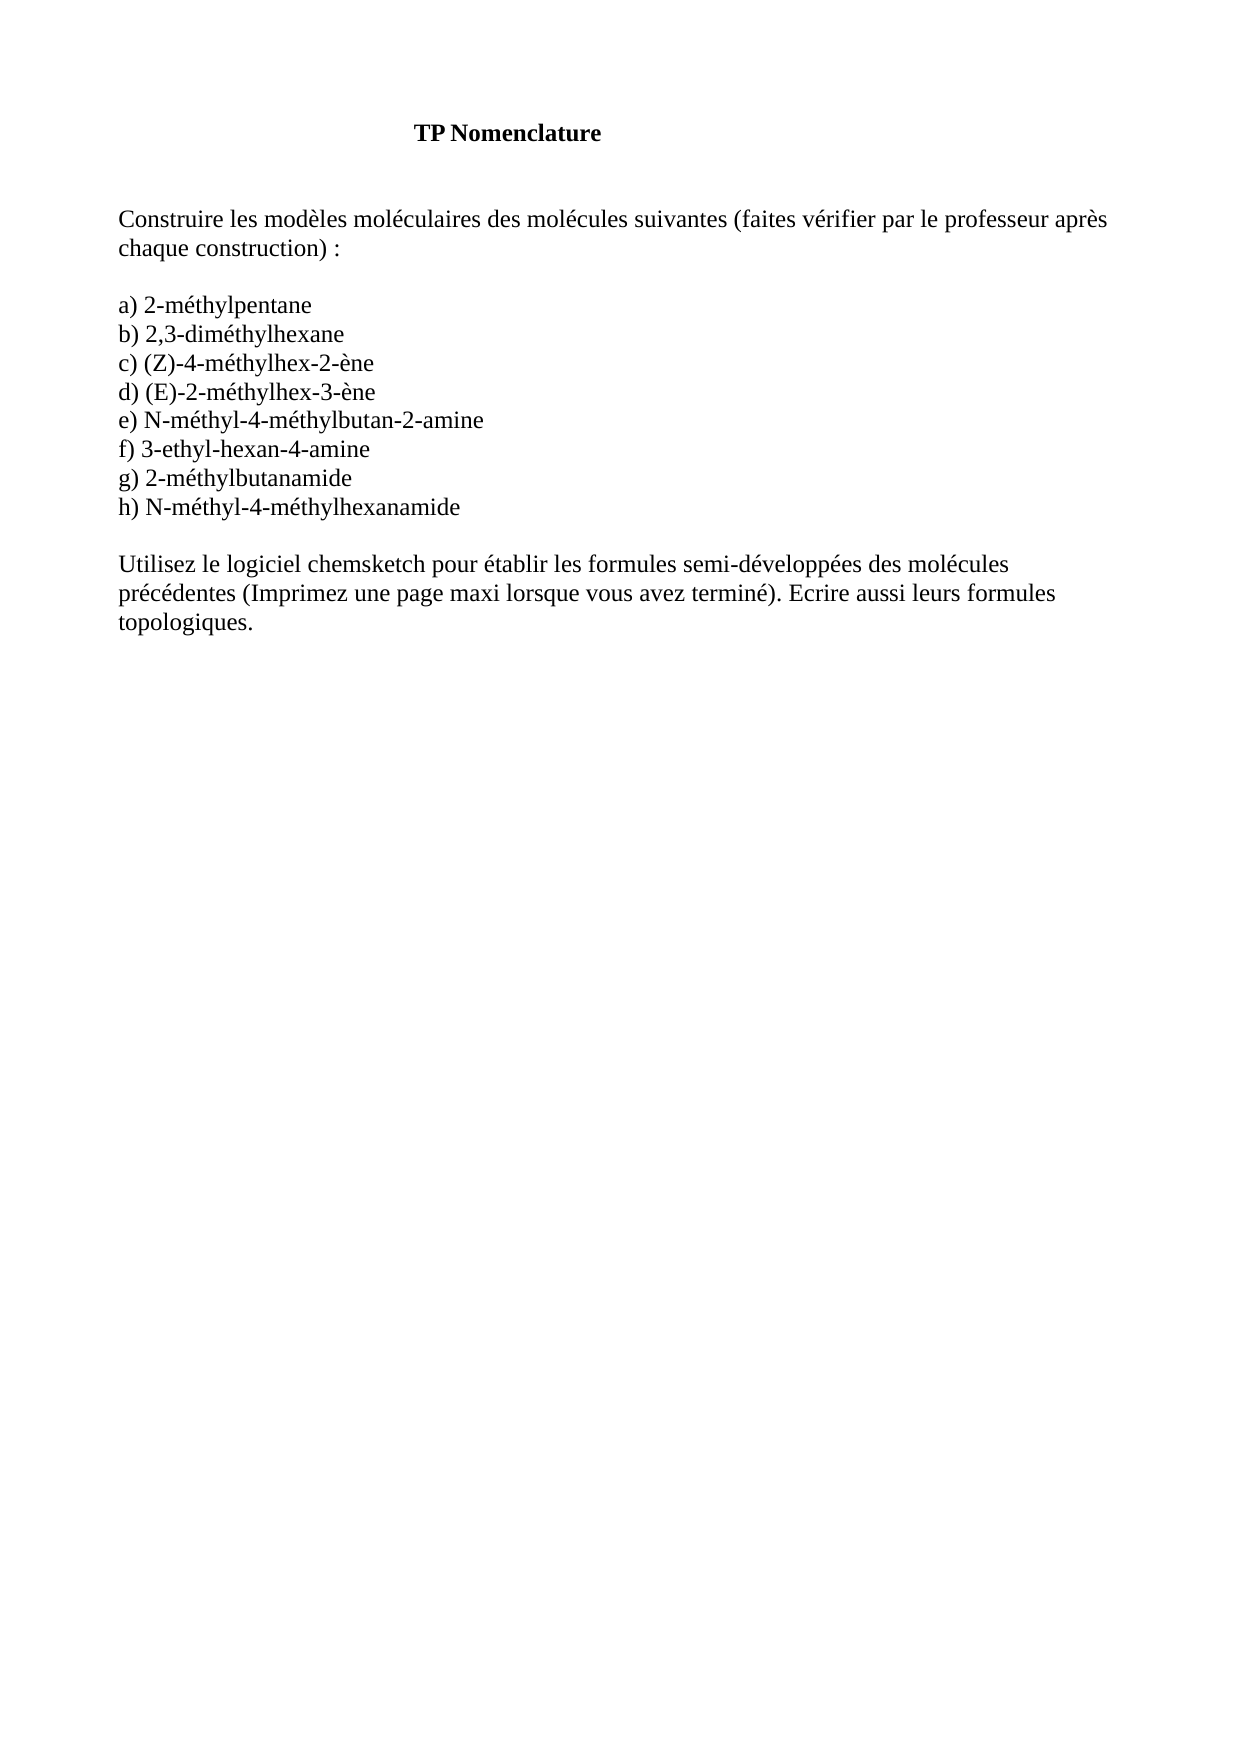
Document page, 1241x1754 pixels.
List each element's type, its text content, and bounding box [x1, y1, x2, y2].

text b) 2,3-diméthylhexane [118, 319, 1122, 348]
text Utilisez le logiciel chemsketch pour établir les formules semi-développées des molécules précédentes (Imprimez une page maxi lorsque vous avez terminé). Ecrire aussi leurs formules topologiques. [118, 549, 1122, 636]
text h) N-méthyl-4-méthylhexanamide [118, 492, 1122, 521]
text TP Nomenclature [118, 118, 1122, 147]
text f) 3-ethyl-hexan-4-amine [118, 434, 1122, 463]
text e) N-méthyl-4-méthylbutan-2-amine [118, 406, 1122, 434]
text g) 2-méthylbutanamide [118, 463, 1122, 492]
text d) (E)-2-méthylhex-3-ène [118, 377, 1122, 406]
text a) 2-méthylpentane [118, 291, 1122, 319]
text c) (Z)-4-méthylhex-2-ène [118, 348, 1122, 377]
text Construire les modèles moléculaires des molécules suivantes (faites vérifier par le professeur après chaque construction) : [118, 204, 1122, 262]
